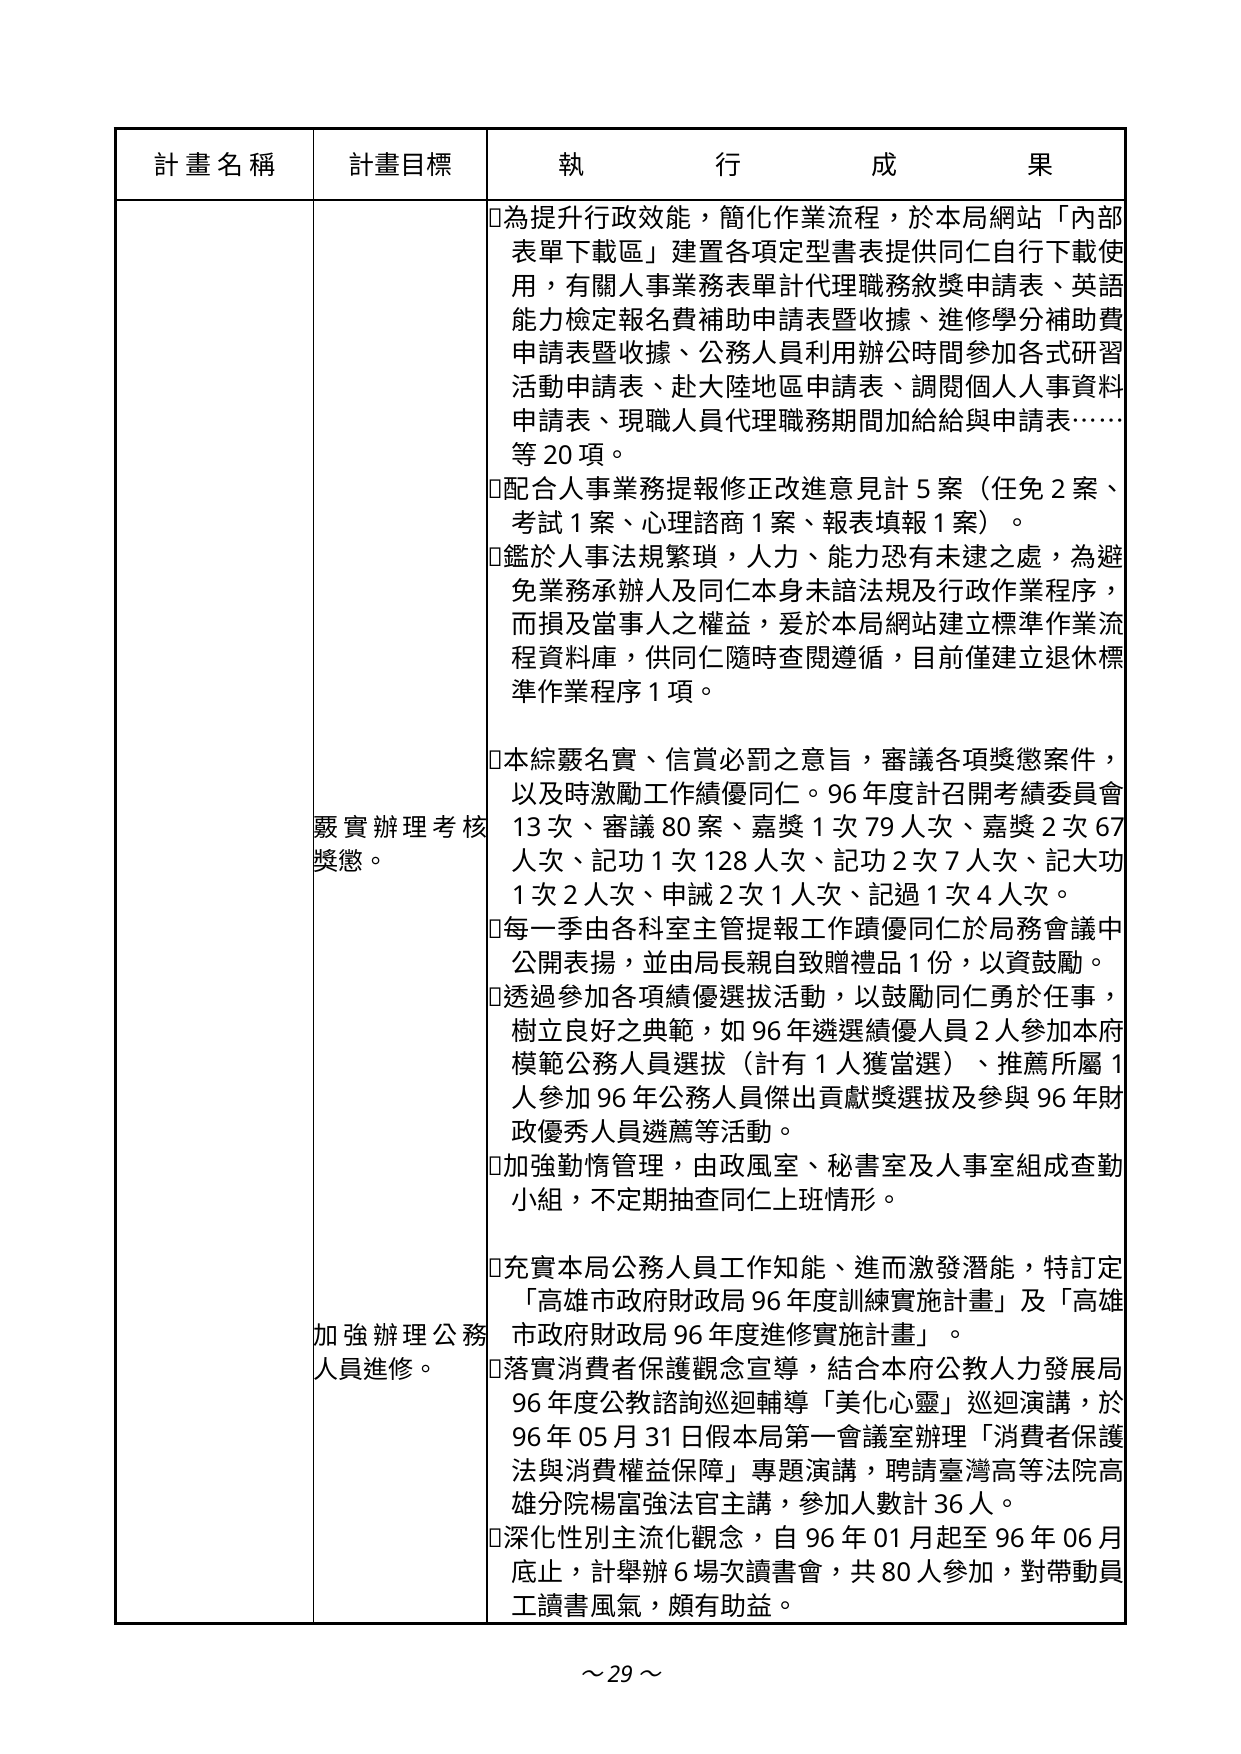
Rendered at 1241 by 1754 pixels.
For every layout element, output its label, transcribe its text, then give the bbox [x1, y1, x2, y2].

table_cell 為提升行政效能，簡化作業流程，於本局網站「內部表單下載區」建置各項定型書表提供同仁自行下載使用，有關人事業務表單計代理職務敘獎申請表、英語能力檢定報名費補助申請表暨收據、進修學分補助費申請表暨收據、公務人員利用辦公時間參加各式研習活動申請表、赴大陸地區申請表、調閱個人人事資料申請表、現職人員代理職務期間加給給與申請表……等20項。 配合人事業務提報修正改進意見計5案（任免2案、考試1案、心理諮商1案、報表填報1案）。 鑑於人事法規繁瑣，人力、能力恐有未逮之處，為避免業務承辦人及同仁本身未諳法規及行政作業程序，而損及當事人之權益，爰於本局網站建立標準作業流程資料庫，供同仁隨時查閱遵循，目前僅建立退休標準作業程序1項。 本綜覈名實、信賞必罰之意旨，審議各項獎懲案件，以及時激勵工作績優同仁。96年度計召開考績委員會13次、審議80案、嘉獎1次79人次、嘉獎2次67人次、記功1次128人次、記功2次7人次、記大功1次2人次、申誡2次1人次、記過1次4人次。 每一季由各科室主管提報工作蹟優同仁於局務會議中公開表揚，並由局長親自致贈禮品1份，以資鼓勵。 透過參加各項績優選拔活動，以鼓勵同仁勇於任事，樹立良好之典範，如96年遴選績優人員2人參加本府模範公務人員選拔（計有1人獲當選）、推薦所屬1人參加96年公務人員傑出貢獻獎選拔及參與96年財政優秀人員遴薦等活動。 加強勤惰管理，由政風室、秘書室及人事室組成查勤小組，不定期抽查同仁上班情形。 充實本局公務人員工作知能、進而激發潛能，特訂定「高雄市政府財政局96年度訓練實施計畫」及「高雄市政府財政局96年度進修實施計畫」。 落實消費者保護觀念宣導，結合本府公教人力發展局96年度公教諮詢巡迴輔導「美化心靈」巡迴演講，於96年05月31日假本局第一會議室辦理「消費者保護法與消費權益保障」專題演講，聘請臺灣高等法院高雄分院楊富強法官主講，參加人數計36人。 深化性別主流化觀念，自96年01月起至96年06月底止，計舉辦6場次讀書會，共80人參加，對帶動員工讀書風氣，頗有助益。 [488, 201, 1124, 1622]
table_header 執 行 成 果 [488, 130, 1124, 199]
table_cell [117, 201, 313, 1622]
table_header 計 畫 名 稱 [117, 130, 313, 199]
table_header 計畫目標 [314, 130, 486, 199]
table_cell 覈實辦理考核獎懲。 加強辦理公務人員進修。 [314, 201, 486, 1622]
